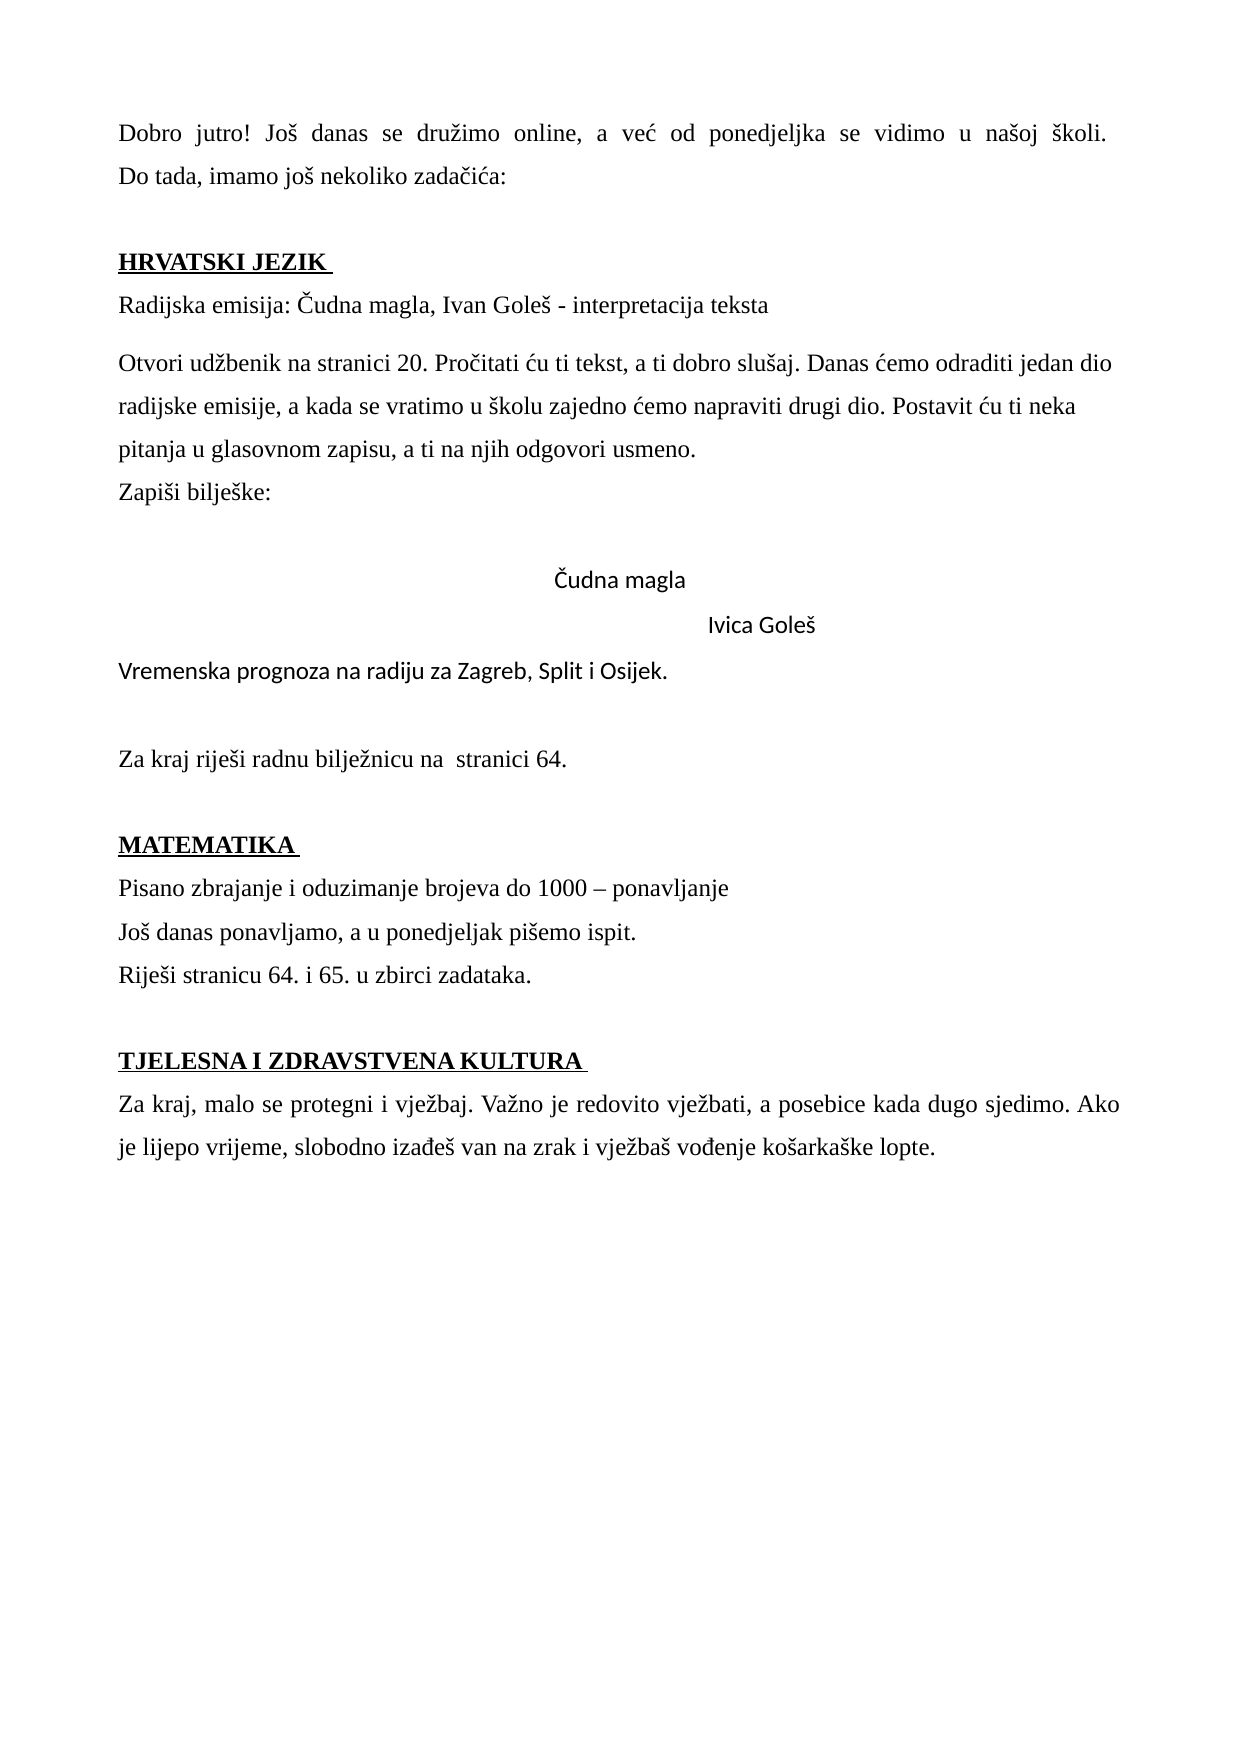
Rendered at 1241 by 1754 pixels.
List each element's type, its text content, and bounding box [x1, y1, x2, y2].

text Ivica Goleš [266, 609, 1122, 640]
text Zapiši bilješke: [118, 477, 1122, 506]
text Otvori udžbenik na stranici 20. Pročitati ću ti tekst, a ti dobro slušaj. Danas ćemo odraditi jedan dio radijske emisije, a kada se vratimo u školu zajedno ćemo napraviti drugi dio. Postavit ću ti neka pitanja u glasovnom zapisu, a ti na njih odgovori usmeno. [118, 348, 1122, 463]
text Riješi stranicu 64. i 65. u zbirci zadataka. [118, 960, 1122, 988]
text Za kraj, malo se protegni i vježbaj. Važno je redovito vježbati, a posebice kada dugo sjedimo. Ako je lijepo vrijeme, slobodno izađeš van na zrak i vježbaš vođenje košarkaške lopte. [118, 1089, 1122, 1161]
text Pisano zbrajanje i oduzimanje brojeva do 1000 – ponavljanje [118, 873, 1122, 902]
text MATEMATIKA [118, 830, 1122, 859]
text HRVATSKI JEZIK [118, 247, 1122, 276]
text TJELESNA I ZDRAVSTVENA KULTURA [118, 1046, 1122, 1075]
text Čudna magla [118, 564, 1122, 594]
text Za kraj riješi radnu bilježnicu na stranici 64. [118, 744, 1122, 773]
text Radijska emisija: Čudna magla, Ivan Goleš - interpretacija teksta [118, 291, 1122, 319]
text Vremenska prognoza na radiju za Zagreb, Split i Osijek. [118, 655, 1122, 686]
text Još danas ponavljamo, a u ponedjeljak pišemo ispit. [118, 917, 1122, 945]
text Dobro jutro! Još danas se družimo online, a već od ponedjeljka se vidimo u našoj školi. Do tada, imamo još nekoliko zadačića: [118, 118, 1122, 190]
